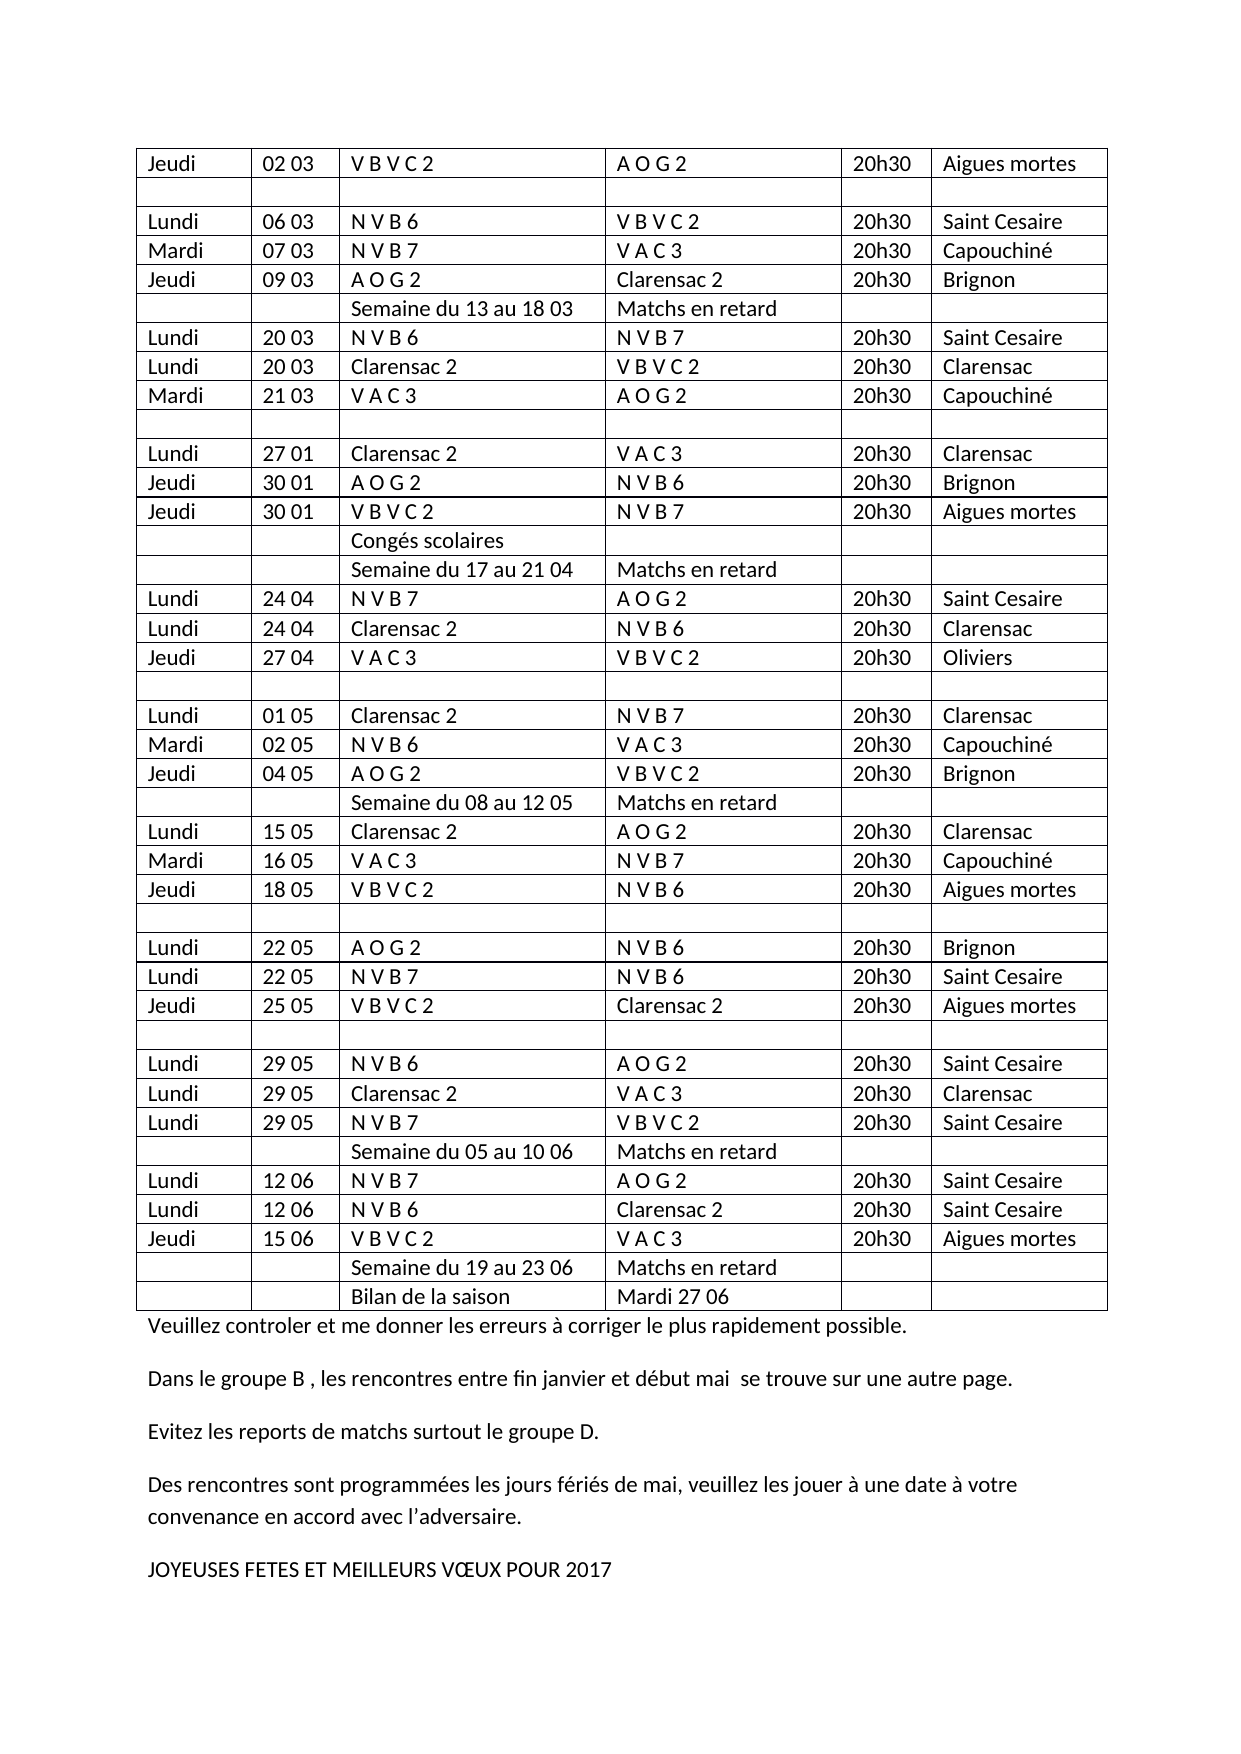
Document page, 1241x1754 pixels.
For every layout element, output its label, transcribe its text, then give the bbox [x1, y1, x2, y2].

table_cell Mardi 27 06 [606, 1282, 841, 1310]
table_cell Matchs en retard [606, 294, 841, 322]
table_cell 20h30 [842, 963, 931, 990]
table_cell 24 04 [252, 614, 339, 642]
table_cell Lundi [137, 439, 251, 467]
table_cell [606, 1021, 841, 1048]
table_cell Matchs en retard [606, 556, 841, 583]
table_cell A O G 2 [606, 585, 841, 613]
table_cell 20h30 [842, 643, 931, 671]
table_cell 27 04 [252, 643, 339, 671]
table_cell V B V C 2 [340, 498, 605, 525]
table_cell [842, 526, 931, 554]
table_cell 15 06 [252, 1224, 339, 1252]
table_cell Clarensac [932, 352, 1107, 380]
table_cell [932, 904, 1107, 932]
table_cell 20h30 [842, 1166, 931, 1194]
table_cell 20h30 [842, 498, 931, 525]
text JOYEUSES FETES ET MEILLEURS VŒUX POUR 2017 [148, 1555, 1093, 1583]
table_cell [137, 904, 251, 932]
table_cell Aigues mortes [932, 1224, 1107, 1252]
table_cell V B V C 2 [606, 207, 841, 235]
table_cell 20h30 [842, 875, 931, 903]
table_cell 01 05 [252, 701, 339, 729]
table_cell 20h30 [842, 991, 931, 1019]
table_cell [842, 556, 931, 583]
table_cell [252, 526, 339, 554]
table_cell [932, 1253, 1107, 1281]
table_cell [137, 294, 251, 322]
table_cell 21 03 [252, 381, 339, 409]
table_cell 20h30 [842, 701, 931, 729]
table_cell A O G 2 [340, 265, 605, 293]
table_cell 20h30 [842, 352, 931, 380]
table_cell 20h30 [842, 933, 931, 961]
table_cell [137, 1137, 251, 1165]
table_cell Jeudi [137, 498, 251, 525]
table_cell [842, 788, 931, 816]
table_cell Capouchiné [932, 236, 1107, 264]
table_cell V A C 3 [606, 236, 841, 264]
table_cell [137, 788, 251, 816]
table_cell 20h30 [842, 1108, 931, 1136]
table_cell Clarensac [932, 439, 1107, 467]
table_cell 20h30 [842, 585, 931, 613]
table_cell [137, 526, 251, 554]
table_cell Lundi [137, 817, 251, 845]
table_cell Aigues mortes [932, 149, 1107, 177]
table_cell 20h30 [842, 149, 931, 177]
table_cell Lundi [137, 1050, 251, 1078]
table_cell Clarensac [932, 614, 1107, 642]
table_cell Lundi [137, 933, 251, 961]
table_cell A O G 2 [340, 933, 605, 961]
table_cell [252, 294, 339, 322]
table_cell [252, 672, 339, 700]
table_cell A O G 2 [606, 817, 841, 845]
table_cell N V B 7 [340, 585, 605, 613]
table_cell 20h30 [842, 381, 931, 409]
table_cell [606, 526, 841, 554]
table_cell Matchs en retard [606, 1253, 841, 1281]
table_cell 20 03 [252, 352, 339, 380]
table_cell Clarensac 2 [340, 439, 605, 467]
table_cell A O G 2 [606, 1050, 841, 1078]
table_cell 29 05 [252, 1050, 339, 1078]
table_cell Mardi [137, 730, 251, 758]
table_cell N V B 6 [606, 875, 841, 903]
table_cell Semaine du 08 au 12 05 [340, 788, 605, 816]
table_cell V B V C 2 [340, 875, 605, 903]
table_cell Clarensac 2 [606, 1195, 841, 1223]
table_cell Jeudi [137, 1224, 251, 1252]
table_cell Capouchiné [932, 846, 1107, 874]
table_cell Brignon [932, 468, 1107, 496]
table_cell 22 05 [252, 963, 339, 990]
table_cell [932, 410, 1107, 438]
table_cell Lundi [137, 1195, 251, 1223]
table_cell Aigues mortes [932, 498, 1107, 525]
table_cell [252, 1137, 339, 1165]
table_cell 02 03 [252, 149, 339, 177]
table_cell Lundi [137, 1108, 251, 1136]
table_cell Saint Cesaire [932, 1108, 1107, 1136]
table_cell 20h30 [842, 759, 931, 787]
table_cell N V B 6 [340, 730, 605, 758]
table_cell Semaine du 05 au 10 06 [340, 1137, 605, 1165]
table_cell Brignon [932, 265, 1107, 293]
table_cell V A C 3 [606, 1079, 841, 1107]
table_cell [932, 788, 1107, 816]
table_cell N V B 7 [340, 236, 605, 264]
table_cell V B V C 2 [340, 1224, 605, 1252]
table_cell V A C 3 [606, 439, 841, 467]
table_cell A O G 2 [606, 149, 841, 177]
table_cell [137, 556, 251, 583]
table_cell 16 05 [252, 846, 339, 874]
table_cell [932, 1021, 1107, 1048]
table_cell [932, 1282, 1107, 1310]
table_cell [842, 294, 931, 322]
table_cell Saint Cesaire [932, 585, 1107, 613]
table_cell Semaine du 19 au 23 06 [340, 1253, 605, 1281]
table_cell [842, 1137, 931, 1165]
table_cell [842, 178, 931, 206]
table_cell 20h30 [842, 614, 931, 642]
table_cell N V B 7 [340, 1166, 605, 1194]
table_cell 20h30 [842, 1224, 931, 1252]
table_cell [252, 556, 339, 583]
table_cell Bilan de la saison [340, 1282, 605, 1310]
table_cell [252, 1282, 339, 1310]
table_cell [137, 410, 251, 438]
table_cell [932, 1137, 1107, 1165]
table_cell 22 05 [252, 933, 339, 961]
table_cell Clarensac 2 [606, 265, 841, 293]
table_cell [606, 904, 841, 932]
table_cell Jeudi [137, 759, 251, 787]
table_cell Clarensac 2 [340, 352, 605, 380]
table_cell Lundi [137, 1079, 251, 1107]
table_cell [606, 178, 841, 206]
table_cell [340, 1021, 605, 1048]
text Dans le groupe B , les rencontres entre fin janvier et début mai se trouve sur une autre page. [148, 1364, 1093, 1392]
table_cell Saint Cesaire [932, 207, 1107, 235]
table_cell 25 05 [252, 991, 339, 1019]
table_cell Clarensac [932, 701, 1107, 729]
table_cell V A C 3 [340, 643, 605, 671]
table_cell Capouchiné [932, 381, 1107, 409]
table_cell Matchs en retard [606, 788, 841, 816]
table_cell 15 05 [252, 817, 339, 845]
table_cell [340, 904, 605, 932]
table_cell Lundi [137, 701, 251, 729]
table_cell 20h30 [842, 1195, 931, 1223]
table_cell Clarensac 2 [340, 1079, 605, 1107]
table_cell 18 05 [252, 875, 339, 903]
table_cell V B V C 2 [606, 352, 841, 380]
table_cell [932, 526, 1107, 554]
table_cell V A C 3 [606, 1224, 841, 1252]
table_cell Jeudi [137, 149, 251, 177]
table_cell [606, 410, 841, 438]
table_cell 06 03 [252, 207, 339, 235]
table_cell N V B 6 [606, 614, 841, 642]
table_cell [252, 1021, 339, 1048]
table_cell Jeudi [137, 265, 251, 293]
table_cell 20h30 [842, 730, 931, 758]
table_cell Brignon [932, 933, 1107, 961]
table_cell 20h30 [842, 817, 931, 845]
table_cell 12 06 [252, 1195, 339, 1223]
table_cell 20h30 [842, 468, 931, 496]
table_cell Semaine du 17 au 21 04 [340, 556, 605, 583]
table_cell [842, 1253, 931, 1281]
table_cell 27 01 [252, 439, 339, 467]
table_cell [842, 672, 931, 700]
table_cell Capouchiné [932, 730, 1107, 758]
table_cell N V B 7 [606, 498, 841, 525]
table_cell 09 03 [252, 265, 339, 293]
table_cell Brignon [932, 759, 1107, 787]
table_cell Lundi [137, 1166, 251, 1194]
table_cell N V B 6 [340, 207, 605, 235]
table_cell N V B 7 [606, 846, 841, 874]
table_cell N V B 6 [340, 1195, 605, 1223]
table_cell [606, 672, 841, 700]
table_cell [252, 1253, 339, 1281]
table_cell Saint Cesaire [932, 1195, 1107, 1223]
table_cell [932, 556, 1107, 583]
table_cell N V B 6 [606, 468, 841, 496]
table_cell [252, 410, 339, 438]
table_cell [932, 672, 1107, 700]
table_cell [932, 178, 1107, 206]
table_cell Clarensac 2 [340, 817, 605, 845]
table_cell 20h30 [842, 1050, 931, 1078]
table_cell A O G 2 [340, 468, 605, 496]
table_cell V B V C 2 [340, 149, 605, 177]
table_cell Jeudi [137, 468, 251, 496]
table_cell N V B 6 [340, 1050, 605, 1078]
table_cell [340, 178, 605, 206]
table_cell 20h30 [842, 1079, 931, 1107]
table_cell N V B 7 [606, 323, 841, 351]
table_cell [137, 1253, 251, 1281]
table_cell Clarensac 2 [340, 614, 605, 642]
table_cell V B V C 2 [606, 1108, 841, 1136]
table_cell 02 05 [252, 730, 339, 758]
table_cell A O G 2 [606, 1166, 841, 1194]
table_cell [252, 904, 339, 932]
table_cell [252, 788, 339, 816]
table_cell [842, 410, 931, 438]
table_cell Jeudi [137, 643, 251, 671]
table_cell Mardi [137, 236, 251, 264]
table_cell Mardi [137, 381, 251, 409]
table_cell V B V C 2 [606, 643, 841, 671]
table_cell Lundi [137, 614, 251, 642]
table_cell N V B 7 [340, 963, 605, 990]
table_cell 30 01 [252, 498, 339, 525]
table_cell Lundi [137, 207, 251, 235]
table_cell [340, 410, 605, 438]
table_cell V B V C 2 [340, 991, 605, 1019]
table_cell N V B 6 [606, 963, 841, 990]
table_cell 07 03 [252, 236, 339, 264]
table_cell 24 04 [252, 585, 339, 613]
table_cell Jeudi [137, 875, 251, 903]
table_cell [842, 904, 931, 932]
table_cell N V B 7 [606, 701, 841, 729]
table_cell [137, 672, 251, 700]
table_cell Saint Cesaire [932, 963, 1107, 990]
table_cell Clarensac [932, 1079, 1107, 1107]
table_cell [842, 1021, 931, 1048]
table_cell 29 05 [252, 1108, 339, 1136]
table_cell Oliviers [932, 643, 1107, 671]
table_cell 30 01 [252, 468, 339, 496]
table_cell 20h30 [842, 846, 931, 874]
table_cell 29 05 [252, 1079, 339, 1107]
text Des rencontres sont programmées les jours fériés de mai, veuillez les jouer à une date à votre convenance en accord avec l’adversaire. [148, 1470, 1093, 1530]
table_cell N V B 6 [340, 323, 605, 351]
table_cell Semaine du 13 au 18 03 [340, 294, 605, 322]
table_cell [137, 1021, 251, 1048]
table_cell [842, 1282, 931, 1310]
table_cell Aigues mortes [932, 991, 1107, 1019]
table_cell Clarensac 2 [606, 991, 841, 1019]
table_cell 20 03 [252, 323, 339, 351]
text Evitez les reports de matchs surtout le groupe D. [148, 1417, 1093, 1445]
table_cell Aigues mortes [932, 875, 1107, 903]
table_cell Lundi [137, 323, 251, 351]
table_cell Lundi [137, 352, 251, 380]
table_cell 04 05 [252, 759, 339, 787]
table_cell [340, 672, 605, 700]
table_cell [137, 178, 251, 206]
table_cell 20h30 [842, 323, 931, 351]
table_cell A O G 2 [340, 759, 605, 787]
table_cell Clarensac [932, 817, 1107, 845]
text Veuillez controler et me donner les erreurs à corriger le plus rapidement possible. [148, 1311, 1093, 1339]
table_cell Clarensac 2 [340, 701, 605, 729]
table_cell V A C 3 [340, 846, 605, 874]
table_cell 12 06 [252, 1166, 339, 1194]
table_cell Jeudi [137, 991, 251, 1019]
table_cell Saint Cesaire [932, 1050, 1107, 1078]
table_cell V A C 3 [606, 730, 841, 758]
table_cell Mardi [137, 846, 251, 874]
table_cell 20h30 [842, 265, 931, 293]
table_cell [252, 178, 339, 206]
table_cell V B V C 2 [606, 759, 841, 787]
table_cell Matchs en retard [606, 1137, 841, 1165]
table_cell Saint Cesaire [932, 323, 1107, 351]
table_cell Saint Cesaire [932, 1166, 1107, 1194]
table_cell [932, 294, 1107, 322]
table_cell 20h30 [842, 439, 931, 467]
table_cell V A C 3 [340, 381, 605, 409]
table_cell 20h30 [842, 236, 931, 264]
table_cell [137, 1282, 251, 1310]
table_cell N V B 6 [606, 933, 841, 961]
table_cell N V B 7 [340, 1108, 605, 1136]
table_cell A O G 2 [606, 381, 841, 409]
table_cell Congés scolaires [340, 526, 605, 554]
table_cell Lundi [137, 585, 251, 613]
table_cell 20h30 [842, 207, 931, 235]
table_cell Lundi [137, 963, 251, 990]
